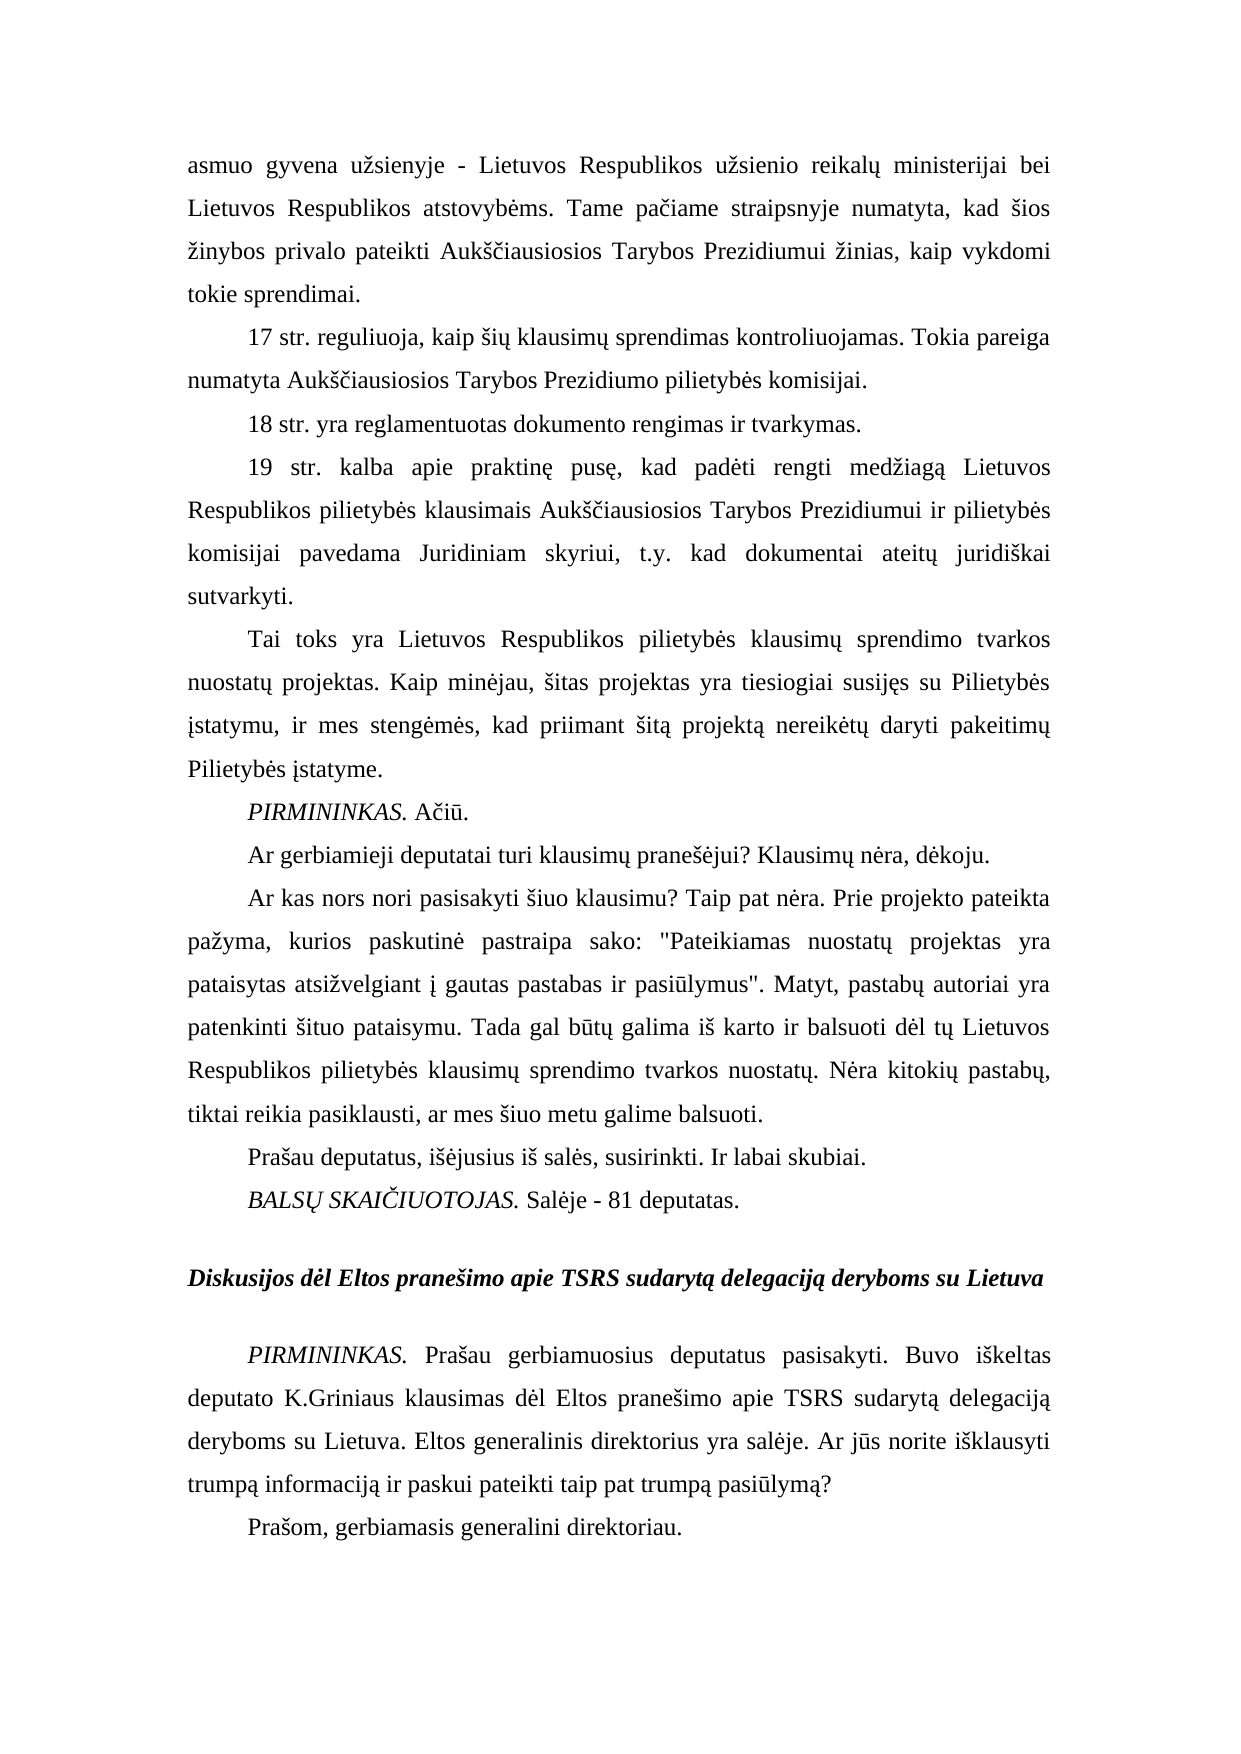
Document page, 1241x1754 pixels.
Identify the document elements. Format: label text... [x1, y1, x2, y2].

text Prašau deputatus, išėjusius iš salės, susirinkti. Ir labai skubiai. [187, 1142, 1051, 1171]
text 17 str. reguliuoja, kaip šių klausimų sprendimas kontroliuojamas. Tokia pareiga numatyta Aukščiausiosios Tarybos Prezidiumo pilietybės komisijai. [187, 322, 1051, 394]
text Prašom, gerbiamasis generalini direktoriau. [187, 1512, 1051, 1541]
text Ar kas nors nori pasisakyti šiuo klausimu? Taip pat nėra. Prie projekto pateikta pažyma, kurios paskutinė pastraipa sako: "Pateikiamas nuostatų projektas yra pataisytas atsižvelgiant į gautas pastabas ir pasiūlymus". Matyt, pastabų autoriai yra patenkinti šituo pataisymu. Tada gal būtų galima iš karto ir balsuoti dėl tų Lietuvos Respublikos pilietybės klausimų sprendimo tvarkos nuostatų. Nėra kitokių pastabų, tiktai reikia pasiklausti, ar mes šiuo metu galime balsuoti. [187, 883, 1051, 1127]
text asmuo gyvena užsienyje - Lietuvos Respublikos užsienio reikalų ministerijai bei Lietuvos Respublikos atstovybėms. Tame pačiame straipsnyje numatyta, kad šios žinybos privalo pateikti Aukščiausiosios Ta­rybos Prezidiumui žinias, kaip vykdomi tokie sprendimai. [187, 150, 1051, 308]
text Tai toks yra Lietuvos Respublikos pilietybės klausimų sprendimo tvarkos nuostatų projektas. Kaip minėjau, šitas projektas yra tiesiogiai susijęs su Pilietybės įstatymu, ir mes stengėmės, kad priimant šitą projektą nereikėtų daryti pakeitimų Pilietybės įstatyme. [187, 624, 1051, 782]
text PIRMININKAS. Ačiū. [187, 797, 1051, 826]
text 18 str. yra reglamentuotas dokumento rengimas ir tvarkymas. [187, 409, 1051, 437]
subtitle Diskusijos dėl Eltos pranešimo apie TSRS sudarytą delegaciją deryboms su Lietuva [187, 1263, 1053, 1292]
text BALSŲ SKAIČIUOTOJAS. Salėje - 81 deputatas. [187, 1185, 1051, 1214]
text 19 str. kalba apie praktinę pusę, kad padėti rengti medžiagą Lietuvos Respublikos pilietybės klausimais Aukščiausiosios Tarybos Prezidiumui ir pilietybės komisijai pavedama Juridiniam skyriui, t.y. kad dokumentai ateitų juridiškai sutvarkyti. [187, 452, 1051, 610]
text Ar gerbiamieji deputatai turi klausimų pranešėjui? Klausimų nėra, dėko­ju. [187, 840, 1051, 869]
text PIRMININKAS. Prašau gerbiamuosius deputatus pasisakyti. Buvo iškel­tas deputato K.Griniaus klausimas dėl Eltos pranešimo apie TSRS sudarytą delegaciją deryboms su Lietuva. Eltos generalinis direktorius yra salėje. Ar jūs norite išklausyti trumpą informaciją ir paskui pateikti taip pat trumpą pasiūlymą? [187, 1340, 1051, 1498]
